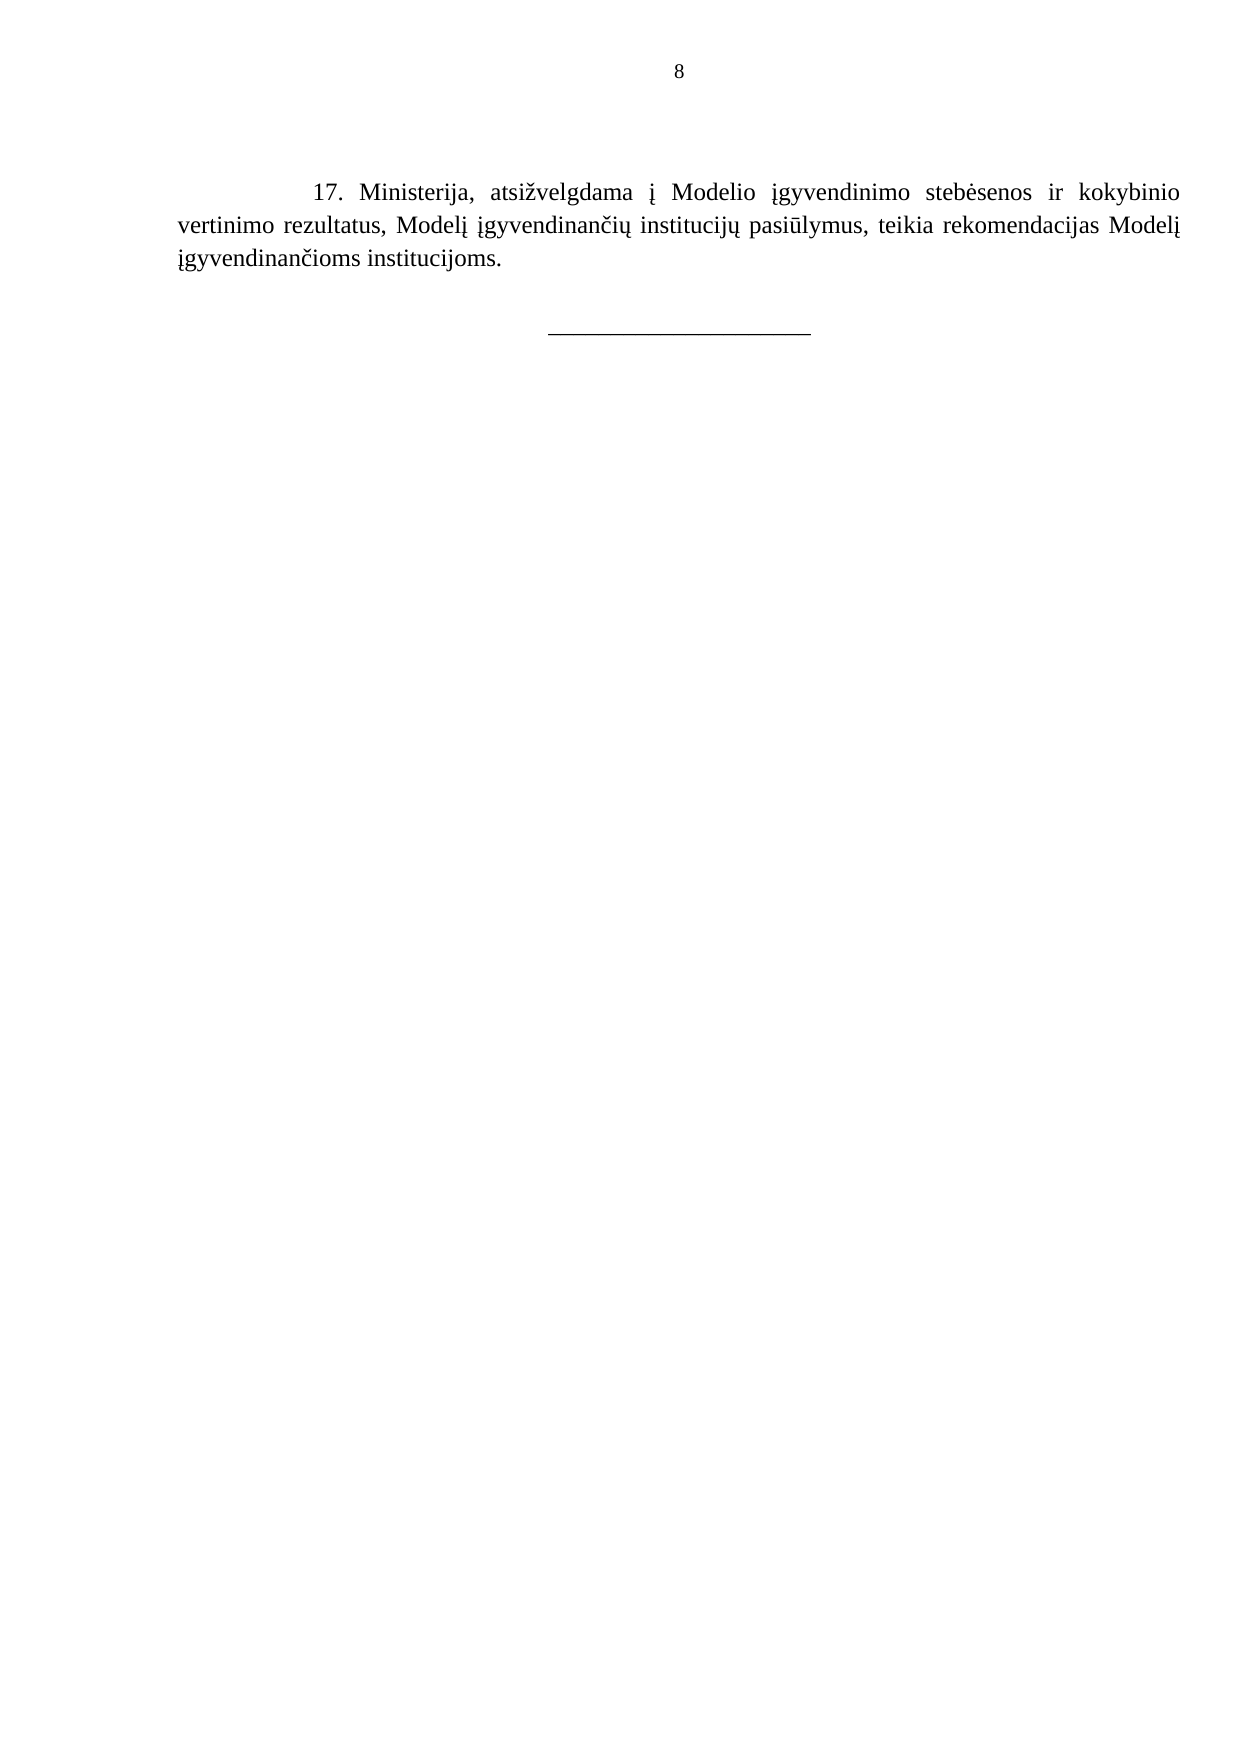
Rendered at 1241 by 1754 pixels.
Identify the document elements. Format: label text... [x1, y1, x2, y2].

text _____________________ [177, 309, 1181, 338]
text 17. Ministerija, atsižvelgdama į Modelio įgyvendinimo stebėsenos ir kokybinio vertinimo rezultatus, Modelį įgyvendinančių institucijų pasiūlymus, teikia rekomendacijas Modelį įgyvendinančioms institucijoms. [177, 177, 1181, 272]
